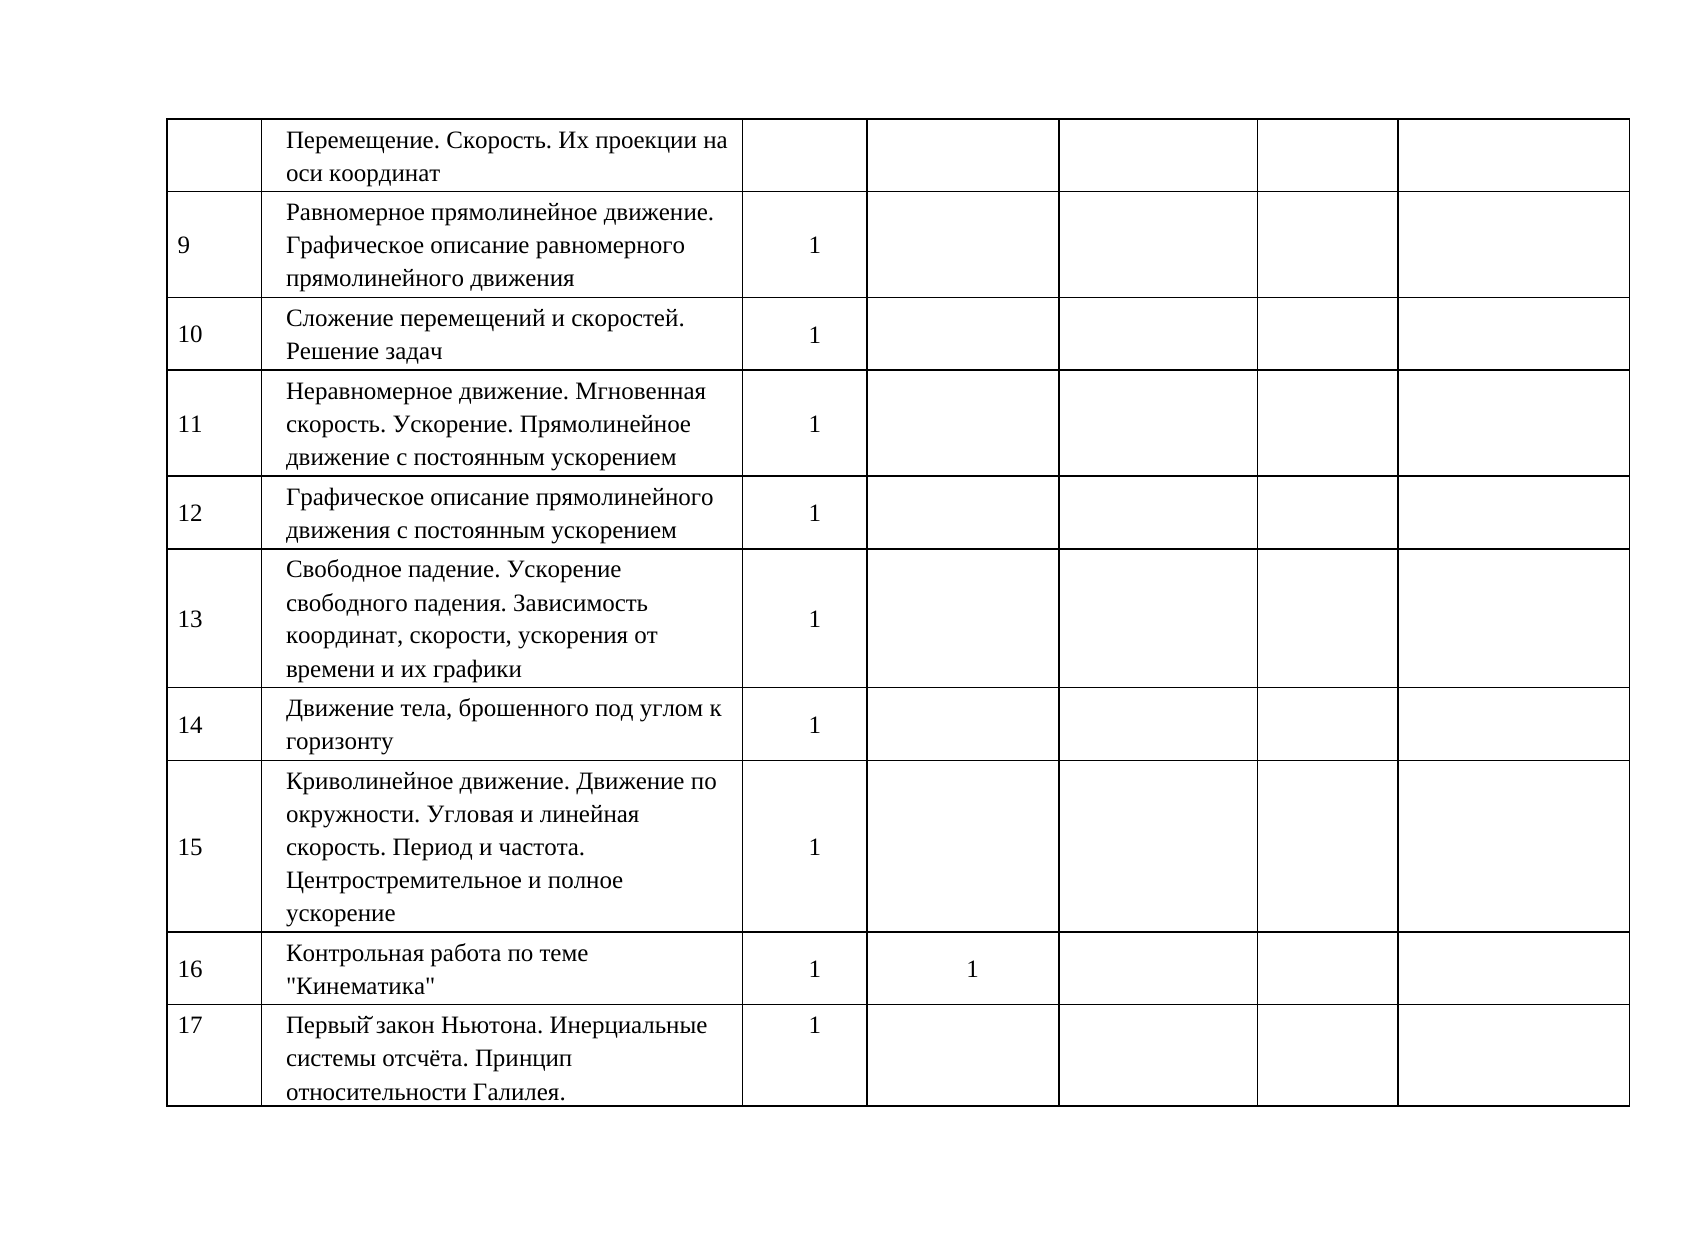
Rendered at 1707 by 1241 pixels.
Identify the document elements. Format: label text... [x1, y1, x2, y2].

table_cell [1399, 371, 1629, 475]
table_cell [1399, 298, 1629, 369]
table_cell 1 [743, 1005, 866, 1105]
table_cell 1 [743, 933, 866, 1004]
table_cell [1399, 120, 1629, 191]
table_cell Графическое описание прямолинейного движения с постоянным ускорением [262, 477, 742, 548]
table_cell [868, 550, 1058, 687]
table_cell [1258, 298, 1397, 369]
table_cell [1399, 933, 1629, 1004]
table_cell Первый̆ закон Ньютона. Инерциальные системы отсчёта. Принцип относительности Галилея. [262, 1005, 742, 1105]
table_cell [868, 192, 1058, 296]
table_cell Движение тела, брошенного под углом к горизонту [262, 688, 742, 759]
table_cell [1060, 1005, 1257, 1105]
table_cell Неравномерное движение. Мгновенная скорость. Ускорение. Прямолинейное движение с постоянным ускорением [262, 371, 742, 475]
table_cell 1 [743, 477, 866, 548]
table_cell [168, 120, 261, 191]
table_cell Криволинейное движение. Движение по окружности. Угловая и линейная скорость. Период и частота. Центростремительное и полное ускорение [262, 761, 742, 931]
table_cell [868, 298, 1058, 369]
table_cell 1 [743, 761, 866, 931]
table_cell [1060, 477, 1257, 548]
table_cell Сложение перемещений и скоростей. Решение задач [262, 298, 742, 369]
table_cell [1399, 550, 1629, 687]
table_cell [1258, 120, 1397, 191]
table_cell [1258, 1005, 1397, 1105]
table_cell [868, 371, 1058, 475]
table_cell 1 [743, 371, 866, 475]
table_cell [1399, 192, 1629, 296]
table_cell [868, 1005, 1058, 1105]
table_cell 1 [743, 688, 866, 759]
table_cell 16 [168, 933, 261, 1004]
table_cell Перемещение. Скорость. Их проекции на оси координат [262, 120, 742, 191]
table_cell [1258, 371, 1397, 475]
table_cell 1 [743, 298, 866, 369]
table_cell 14 [168, 688, 261, 759]
table_cell [868, 120, 1058, 191]
table_cell [1258, 933, 1397, 1004]
table_cell 15 [168, 761, 261, 931]
table_cell Контрольная работа по теме "Кинематика" [262, 933, 742, 1004]
table_cell [1060, 933, 1257, 1004]
table_cell [1060, 371, 1257, 475]
table_cell 12 [168, 477, 261, 548]
table_cell [868, 688, 1058, 759]
table_cell [1399, 688, 1629, 759]
table_cell [1258, 761, 1397, 931]
table_cell 17 [168, 1005, 261, 1105]
table_cell [743, 120, 866, 191]
table_cell 13 [168, 550, 261, 687]
table_cell 1 [868, 933, 1058, 1004]
table_cell 1 [743, 550, 866, 687]
table_cell [1060, 688, 1257, 759]
table_cell [868, 761, 1058, 931]
table_cell [1258, 192, 1397, 296]
table_cell [1060, 298, 1257, 369]
table_cell 1 [743, 192, 866, 296]
table_cell [1060, 120, 1257, 191]
table_cell 11 [168, 371, 261, 475]
table_cell [1060, 550, 1257, 687]
table_cell Свободное падение. Ускорение свободного падения. Зависимость координат, скорости, ускорения от времени и их графики [262, 550, 742, 687]
table_cell [1399, 1005, 1629, 1105]
table_cell 9 [168, 192, 261, 296]
table_cell [1258, 477, 1397, 548]
table_cell Равномерное прямолинейное движение. Графическое описание равномерного прямолинейного движения [262, 192, 742, 296]
table_cell [868, 477, 1058, 548]
table_cell [1399, 761, 1629, 931]
table_cell [1399, 477, 1629, 548]
table_cell [1258, 550, 1397, 687]
table_cell [1258, 688, 1397, 759]
table_cell [1060, 761, 1257, 931]
table_cell 10 [168, 298, 261, 369]
table_cell [1060, 192, 1257, 296]
